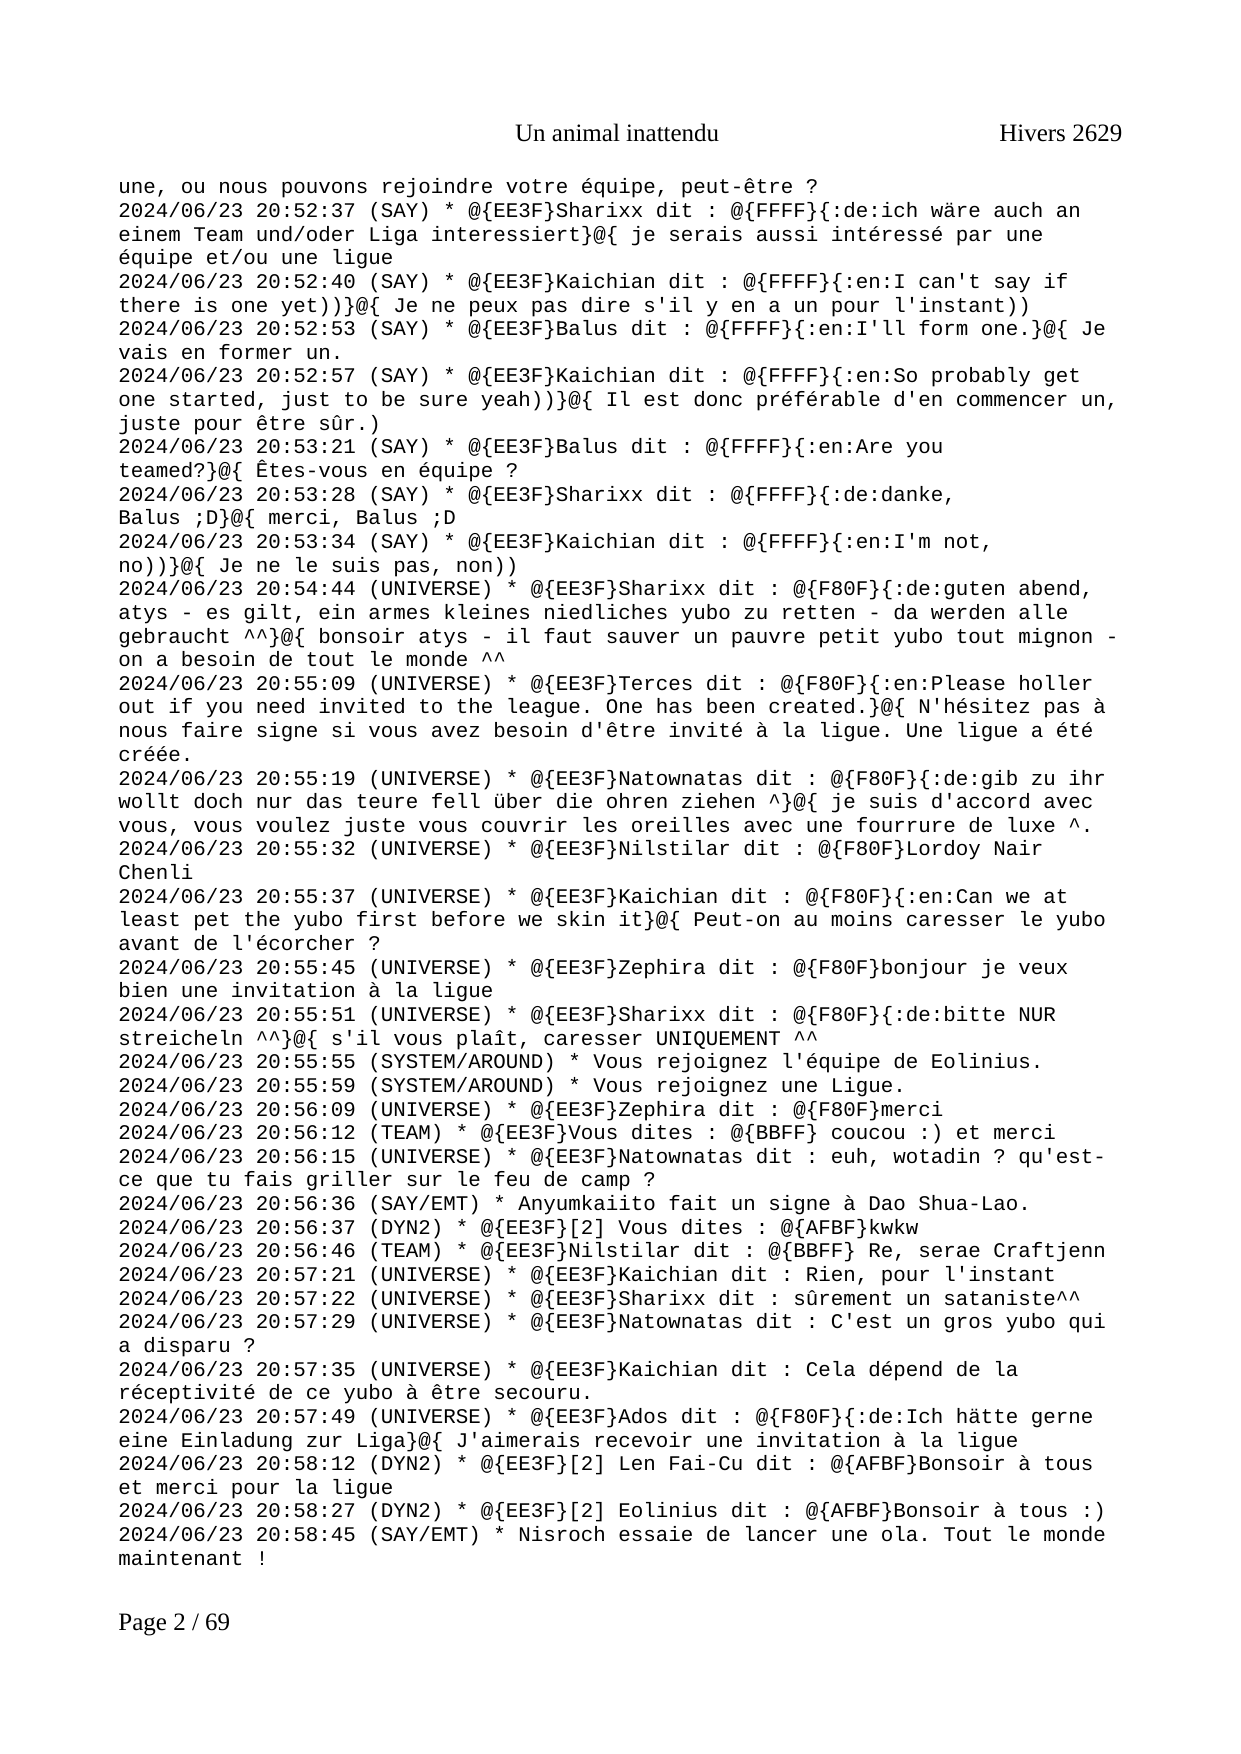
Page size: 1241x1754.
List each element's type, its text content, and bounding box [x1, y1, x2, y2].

text 2024/06/23 20:55:45 (UNIVERSE) * @{EE3F}Zephira dit : @{F80F}bonjour je veux bien une invitation à la ligue [118, 957, 1122, 1004]
text 2024/06/23 20:53:34 (SAY) * @{EE3F}Kaichian dit : @{FFFF}{:en:I'm not, no))}@{ Je ne le suis pas, non)) [118, 531, 1122, 578]
text 2024/06/23 20:52:57 (SAY) * @{EE3F}Kaichian dit : @{FFFF}{:en:So probably get one started, just to be sure yeah))}@{ Il est donc préférable d'en commencer un, juste pour être sûr.) [118, 366, 1122, 436]
text 2024/06/23 20:52:37 (SAY) * @{EE3F}Sharixx dit : @{FFFF}{:de:ich wäre auch an einem Team und/oder Liga interessiert}@{ je serais aussi intéressé par une équipe et/ou une ligue [118, 200, 1122, 271]
text 2024/06/23 20:56:15 (UNIVERSE) * @{EE3F}Natownatas dit : euh, wotadin ? qu'est-ce que tu fais griller sur le feu de camp ? [118, 1146, 1122, 1193]
text 2024/06/23 20:56:36 (SAY/EMT) * Anyumkaiito fait un signe à Dao Shua-Lao. [118, 1193, 1122, 1217]
text 2024/06/23 20:56:12 (TEAM) * @{EE3F}Vous dites : @{BBFF} coucou :) et merci [118, 1122, 1122, 1146]
text 2024/06/23 20:57:29 (UNIVERSE) * @{EE3F}Natownatas dit : C'est un gros yubo qui a disparu ? [118, 1311, 1122, 1359]
text 2024/06/23 20:56:46 (TEAM) * @{EE3F}Nilstilar dit : @{BBFF} Re, serae Craftjenn [118, 1240, 1122, 1264]
text 2024/06/23 20:52:53 (SAY) * @{EE3F}Balus dit : @{FFFF}{:en:I'll form one.}@{ Je vais en former un. [118, 318, 1122, 366]
text 2024/06/23 20:54:44 (UNIVERSE) * @{EE3F}Sharixx dit : @{F80F}{:de:guten abend, atys - es gilt, ein armes kleines niedliches yubo zu retten - da werden alle gebraucht ^^}@{ bonsoir atys - il faut sauver un pauvre petit yubo tout mignon - on a besoin de tout le monde ^^ [118, 578, 1122, 673]
text 2024/06/23 20:56:09 (UNIVERSE) * @{EE3F}Zephira dit : @{F80F}merci [118, 1098, 1122, 1122]
text 2024/06/23 20:57:22 (UNIVERSE) * @{EE3F}Sharixx dit : sûrement un sataniste^^ [118, 1288, 1122, 1311]
text une, ou nous pouvons rejoindre votre équipe, peut-être ? [118, 176, 1122, 200]
text 2024/06/23 20:55:19 (UNIVERSE) * @{EE3F}Natownatas dit : @{F80F}{:de:gib zu ihr wollt doch nur das teure fell über die ohren ziehen ^}@{ je suis d'accord avec vous, vous voulez juste vous couvrir les oreilles avec une fourrure de luxe ^. [118, 767, 1122, 838]
text 2024/06/23 20:55:51 (UNIVERSE) * @{EE3F}Sharixx dit : @{F80F}{:de:bitte NUR streicheln ^^}@{ s'il vous plaît, caresser UNIQUEMENT ^^ [118, 1004, 1122, 1051]
text 2024/06/23 20:53:21 (SAY) * @{EE3F}Balus dit : @{FFFF}{:en:Are you teamed?}@{ Êtes-vous en équipe ? [118, 436, 1122, 484]
text 2024/06/23 20:58:27 (DYN2) * @{EE3F}[2] Eolinius dit : @{AFBF}Bonsoir à tous :) [118, 1501, 1122, 1524]
text 2024/06/23 20:56:37 (DYN2) * @{EE3F}[2] Vous dites : @{AFBF}kwkw [118, 1217, 1122, 1240]
text 2024/06/23 20:58:12 (DYN2) * @{EE3F}[2] Len Fai-Cu dit : @{AFBF}Bonsoir à tous et merci pour la ligue [118, 1453, 1122, 1501]
text 2024/06/23 20:55:59 (SYSTEM/AROUND) * Vous rejoignez une Ligue. [118, 1075, 1122, 1098]
text 2024/06/23 20:57:21 (UNIVERSE) * @{EE3F}Kaichian dit : Rien, pour l'instant [118, 1264, 1122, 1288]
text 2024/06/23 20:52:40 (SAY) * @{EE3F}Kaichian dit : @{FFFF}{:en:I can't say if there is one yet))}@{ Je ne peux pas dire s'il y en a un pour l'instant)) [118, 271, 1122, 318]
text 2024/06/23 20:57:35 (UNIVERSE) * @{EE3F}Kaichian dit : Cela dépend de la réceptivité de ce yubo à être secouru. [118, 1359, 1122, 1406]
text 2024/06/23 20:55:37 (UNIVERSE) * @{EE3F}Kaichian dit : @{F80F}{:en:Can we at least pet the yubo first before we skin it}@{ Peut-on au moins caresser le yubo avant de l'écorcher ? [118, 886, 1122, 957]
text 2024/06/23 20:57:49 (UNIVERSE) * @{EE3F}Ados dit : @{F80F}{:de:Ich hätte gerne eine Einladung zur Liga}@{ J'aimerais recevoir une invitation à la ligue [118, 1406, 1122, 1453]
text 2024/06/23 20:55:09 (UNIVERSE) * @{EE3F}Terces dit : @{F80F}{:en:Please holler out if you need invited to the league. One has been created.}@{ N'hésitez pas à nous faire signe si vous avez besoin d'être invité à la ligue. Une ligue a été créée. [118, 673, 1122, 767]
text 2024/06/23 20:55:55 (SYSTEM/AROUND) * Vous rejoignez l'équipe de Eolinius. [118, 1051, 1122, 1075]
text 2024/06/23 20:53:28 (SAY) * @{EE3F}Sharixx dit : @{FFFF}{:de:danke, Balus ;D}@{ merci, Balus ;D [118, 484, 1122, 531]
text 2024/06/23 20:55:32 (UNIVERSE) * @{EE3F}Nilstilar dit : @{F80F}Lordoy Nair Chenli [118, 838, 1122, 886]
text 2024/06/23 20:58:45 (SAY/EMT) * Nisroch essaie de lancer une ola. Tout le monde maintenant ! [118, 1524, 1122, 1571]
